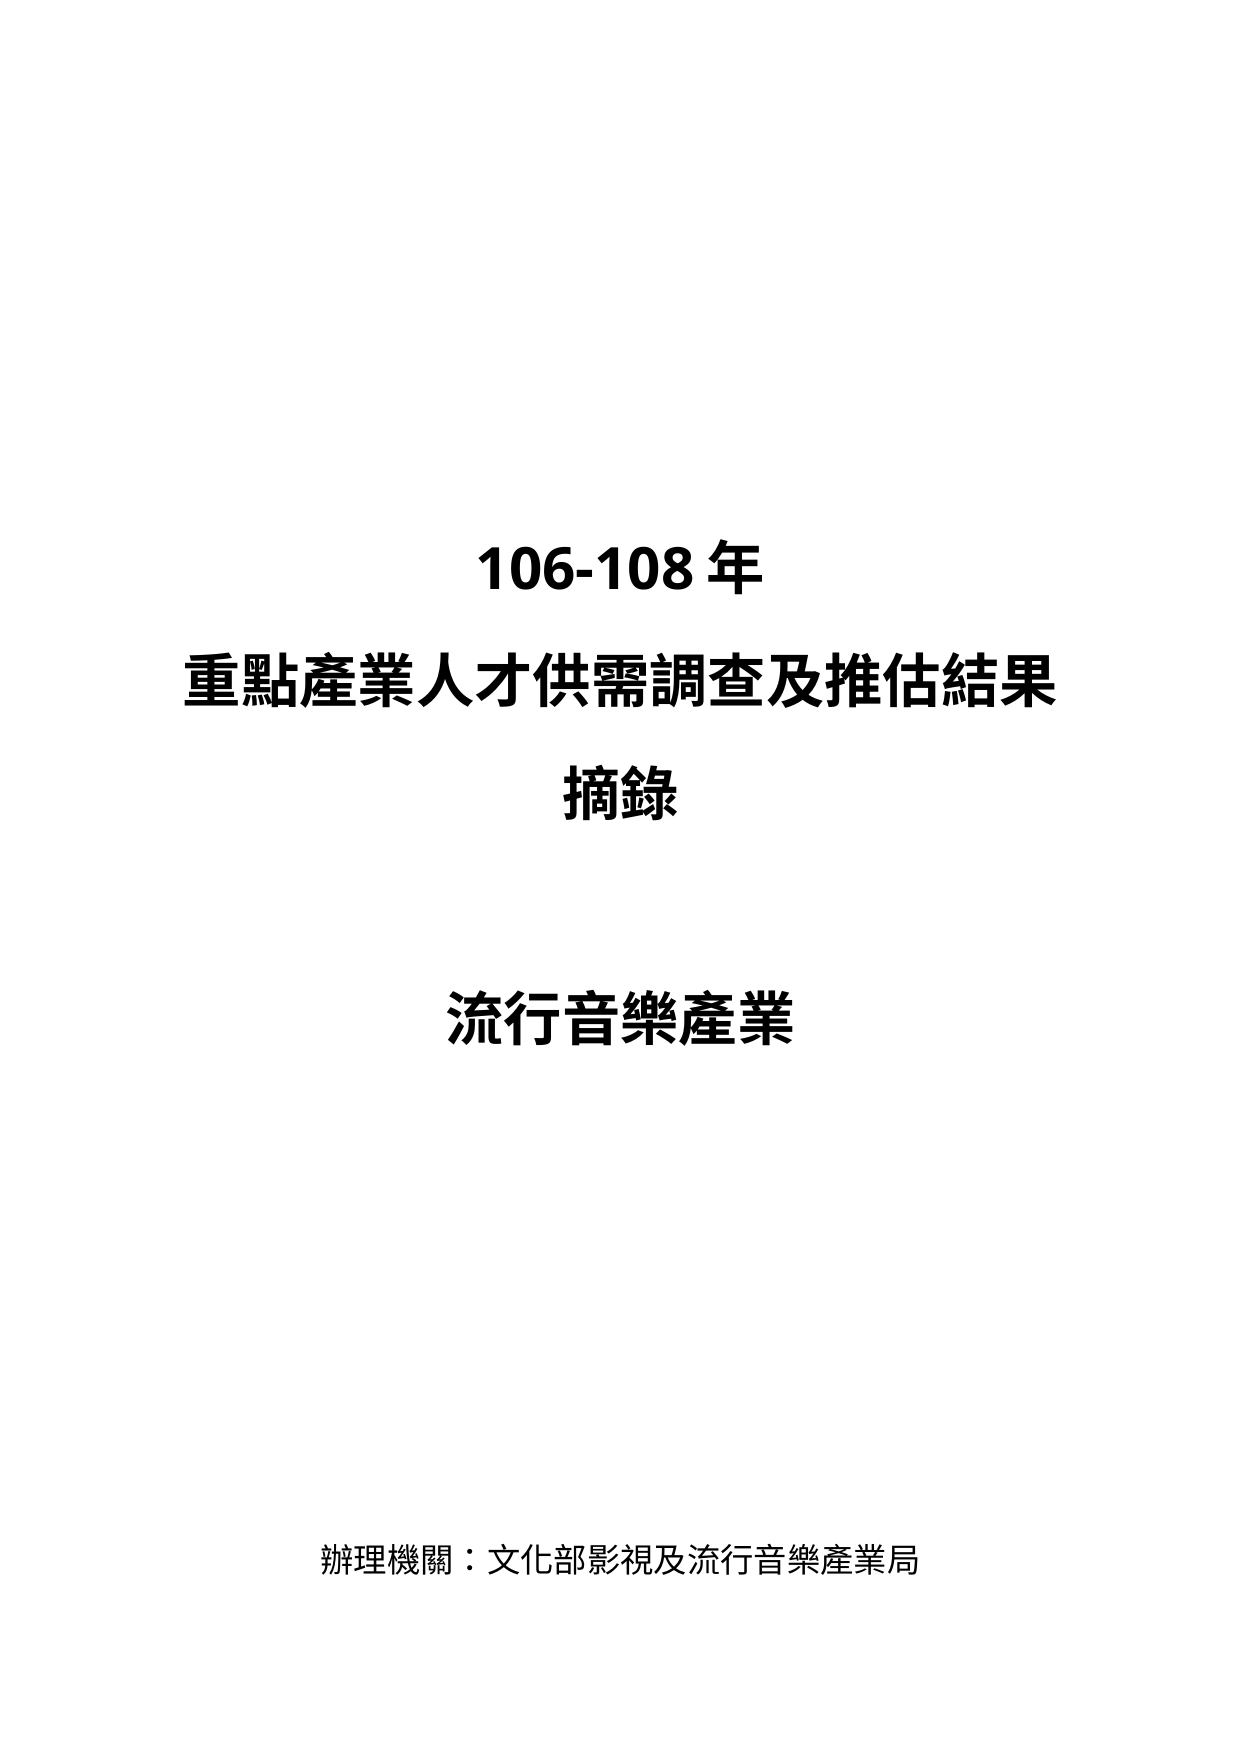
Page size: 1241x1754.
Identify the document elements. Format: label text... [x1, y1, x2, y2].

text 辦理機關：文化部影視及流行音樂產業局 [135, 1514, 1105, 1589]
text 摘錄 [135, 727, 1105, 839]
text 流行音樂產業 [148, 952, 1092, 1064]
text 106-108年 [135, 502, 1105, 614]
text 重點產業人才供需調查及推估結果 [135, 614, 1105, 727]
